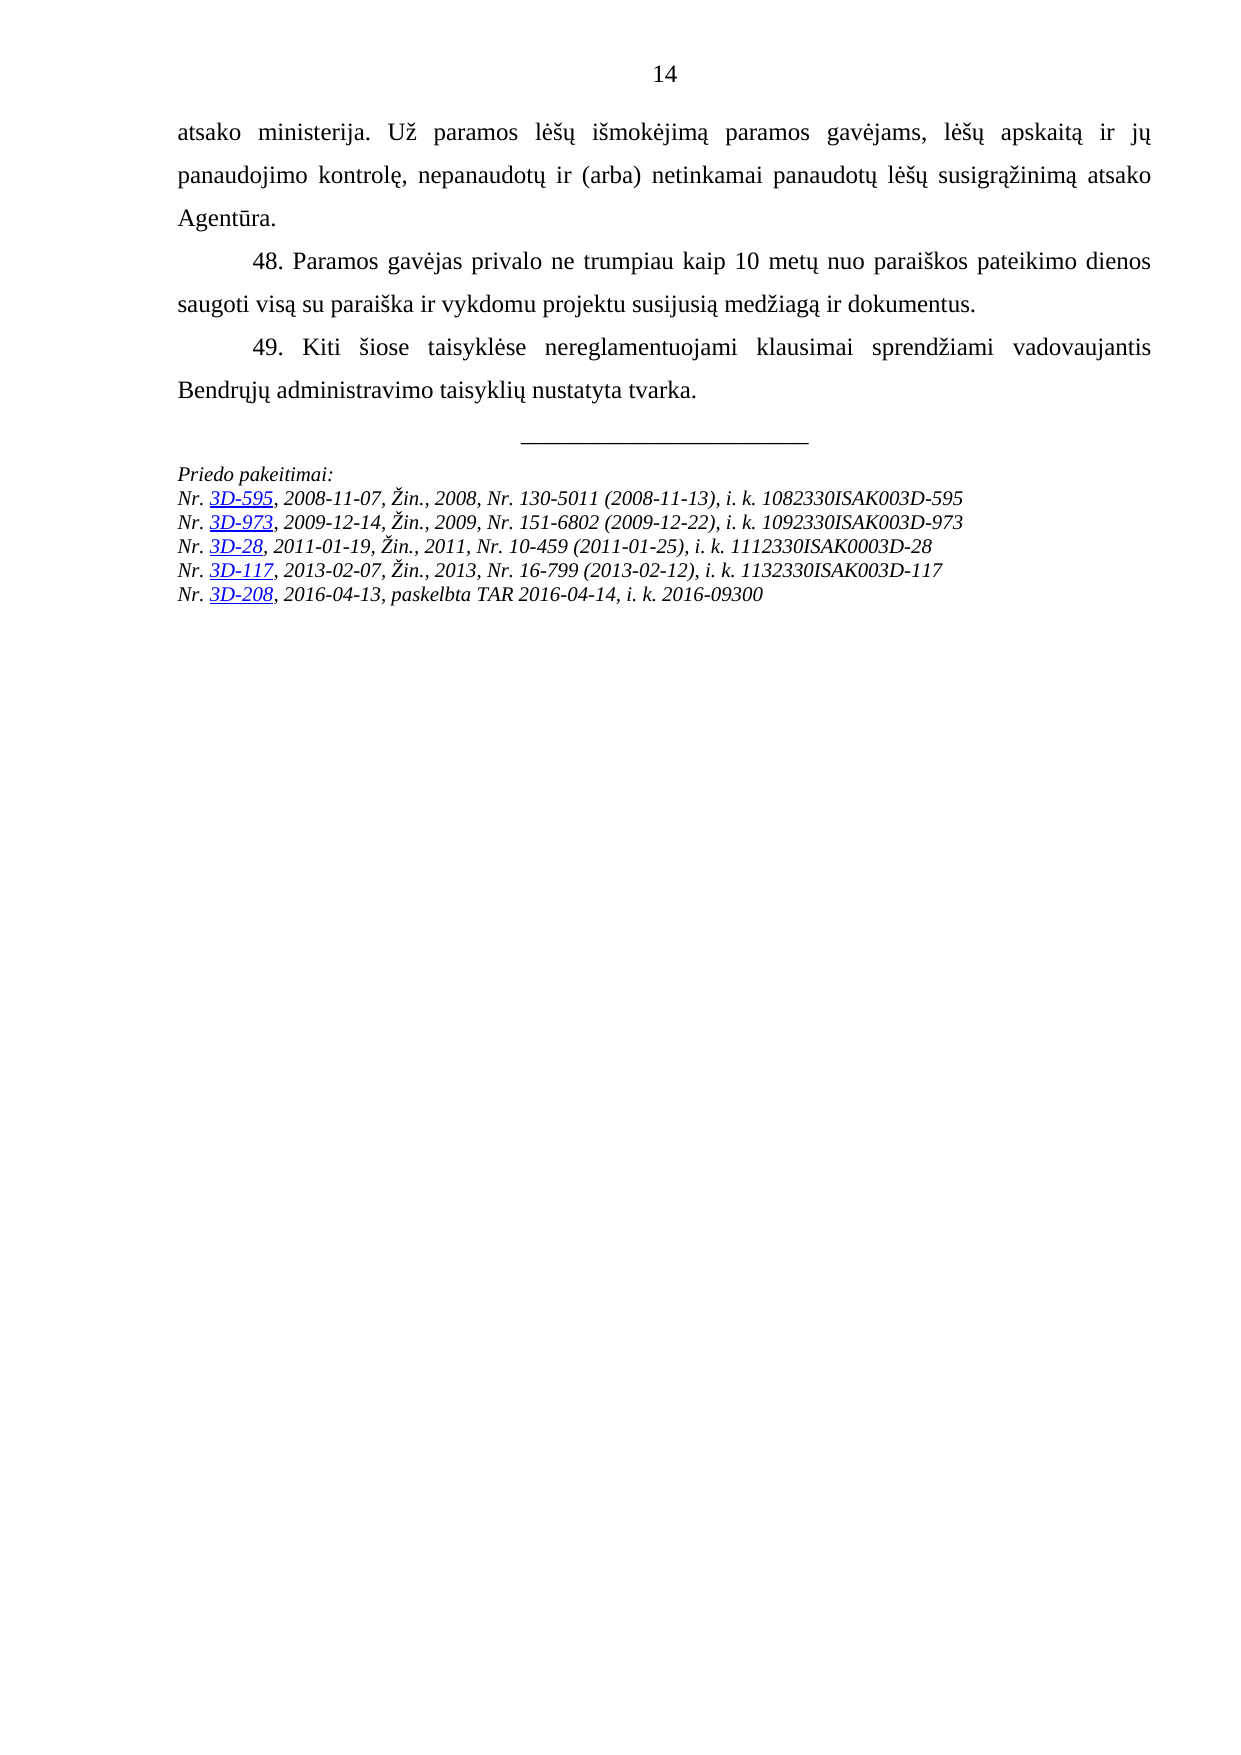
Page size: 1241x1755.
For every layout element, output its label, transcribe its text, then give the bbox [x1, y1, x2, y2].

text Priedo pakeitimai: [177, 462, 1152, 486]
text _______________________ [177, 418, 1152, 447]
text Nr. 3D-595, 2008-11-07, Žin., 2008, Nr. 130-5011 (2008-11-13), i. k. 1082330ISAK003D-595 [177, 486, 1152, 510]
text Nr. 3D-208, 2016-04-13, paskelbta TAR 2016-04-14, i. k. 2016-09300 [177, 582, 1152, 606]
text 48. Paramos gavėjas privalo ne trumpiau kaip 10 metų nuo paraiškos pateikimo dienos saugoti visą su paraiška ir vykdomu projektu susijusią medžiagą ir dokumentus. [177, 246, 1152, 318]
text atsako ministerija. Už paramos lėšų išmokėjimą paramos gavėjams, lėšų apskaitą ir jų panaudojimo kontrolę, nepanaudotų ir (arba) netinkamai panaudotų lėšų susigrąžinimą atsako Agentūra. [177, 117, 1152, 232]
text Nr. 3D-117, 2013-02-07, Žin., 2013, Nr. 16-799 (2013-02-12), i. k. 1132330ISAK003D-117 [177, 558, 1152, 582]
text 49. Kiti šiose taisyklėse nereglamentuojami klausimai sprendžiami vadovaujantis Bendrųjų administravimo taisyklių nustatyta tvarka. [177, 332, 1152, 404]
text Nr. 3D-28, 2011-01-19, Žin., 2011, Nr. 10-459 (2011-01-25), i. k. 1112330ISAK0003D-28 [177, 534, 1152, 558]
text Nr. 3D-973, 2009-12-14, Žin., 2009, Nr. 151-6802 (2009-12-22), i. k. 1092330ISAK003D-973 [177, 510, 1152, 534]
